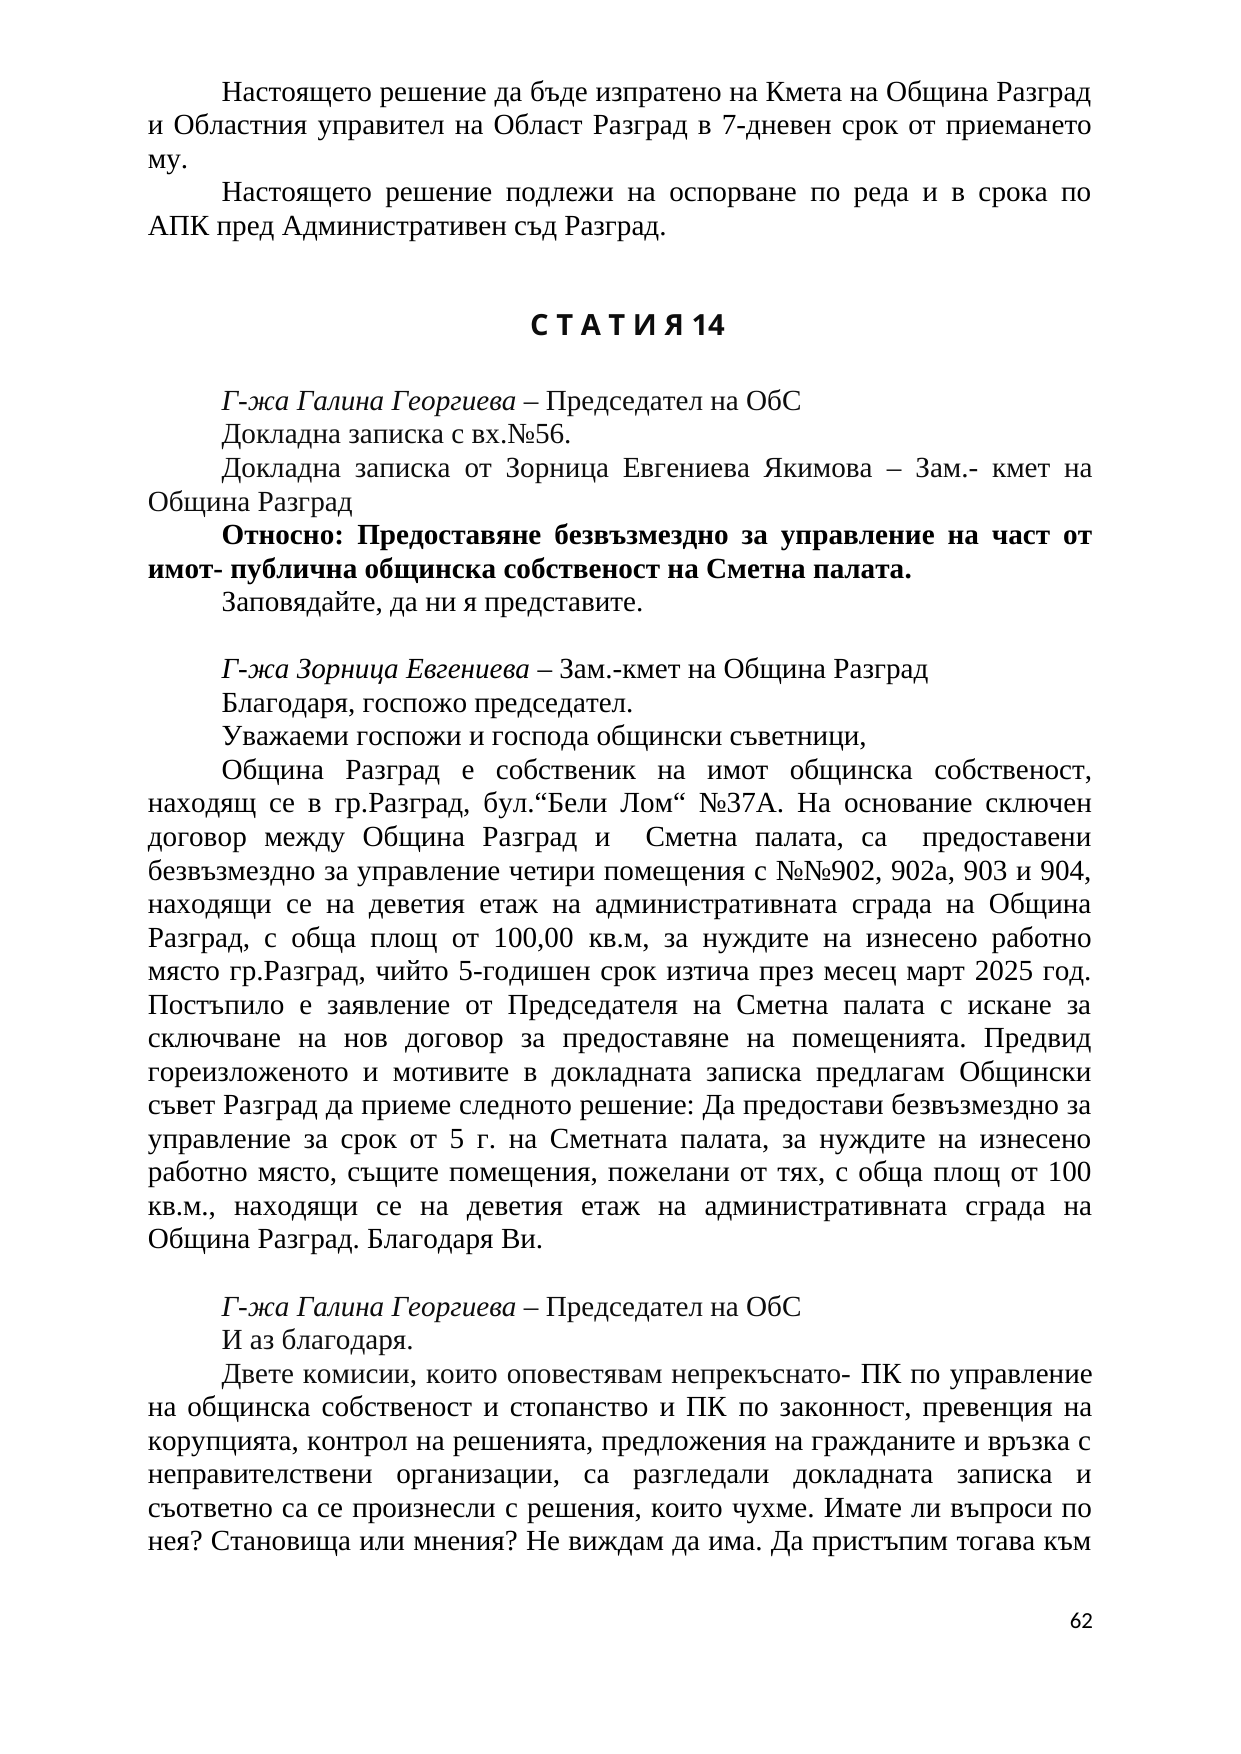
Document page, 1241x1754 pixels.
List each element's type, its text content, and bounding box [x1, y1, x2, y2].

text Заповядайте, да ни я представите. [148, 584, 1093, 618]
text Община Разград е собственик на имот общинска собственост, находящ се в гр.Разград, бул.“Бели Лом“ №37А. На основание сключен договор между Община Разград и Сметна палата, са предоставени безвъзмездно за управление четири помещения с №№902, 902а, 903 и 904, находящи се на деветия етаж на административната сграда на Община Разград, с обща площ от 100,00 кв.м, за нуждите на изнесено работно място гр.Разград, чийто 5-годишен срок изтича през месец март 2025 год. Постъпило е заявление от Председателя на Сметна палата с искане за сключване на нов договор за предоставяне на помещенията. Предвид гореизложеното и мотивите в докладната записка предлагам Общински съвет Разград да приеме следното решение: Да предостави безвъзмездно за управление за срок от 5 г. на Сметната палата, за нуждите на изнесено работно място, същите помещения, пожелани от тях, с обща площ от 100 кв.м., находящи се на деветия етаж на административната сграда на Община Разград. Благодаря Ви. [148, 752, 1093, 1255]
text Г-жа Галина Георгиева – Председател на ОбС [148, 1289, 1093, 1322]
text Настоящето решение подлежи на оспорване по реда и в срока по АПК пред Административен съд Разград. [148, 174, 1093, 241]
text Благодаря, госпожо председател. [148, 685, 1093, 718]
text Относно: Предоставяне безвъзмездно за управление на част от имот- публична общинска собственост на Сметна палата. [148, 517, 1093, 584]
text Г-жа Зорница Евгениева – Зам.-кмет на Община Разград [148, 651, 1093, 685]
text Г-жа Галина Георгиева – Председател на ОбС [148, 383, 1093, 417]
text Уважаеми госпожи и господа общински съветници, [148, 718, 1093, 752]
text Докладна записка с вх.№56. [148, 417, 1093, 450]
text Настоящето решение да бъде изпратено на Кмета на Община Разград и Областния управител на Област Разград в 7-дневен срок от приемането му. [148, 74, 1093, 174]
text Двете комисии, които оповестявам непрекъснато- ПК по управление на общинска собственост и стопанство и ПК по законност, превенция на корупцията, контрол на решенията, предложения на гражданите и връзка с неправителствени организации, са разгледали докладната записка и съответно са се произнесли с решения, които чухме. Имате ли въпроси по нея? Становища или мнения? Не виждам да има. Да пристъпим тогава към [148, 1356, 1093, 1557]
text Докладна записка от Зорница Евгениева Якимова – Зам.- кмет на Община Разград [148, 450, 1093, 517]
text С Т А Т И Я 14 [148, 304, 1093, 343]
text И аз благодаря. [148, 1322, 1093, 1356]
